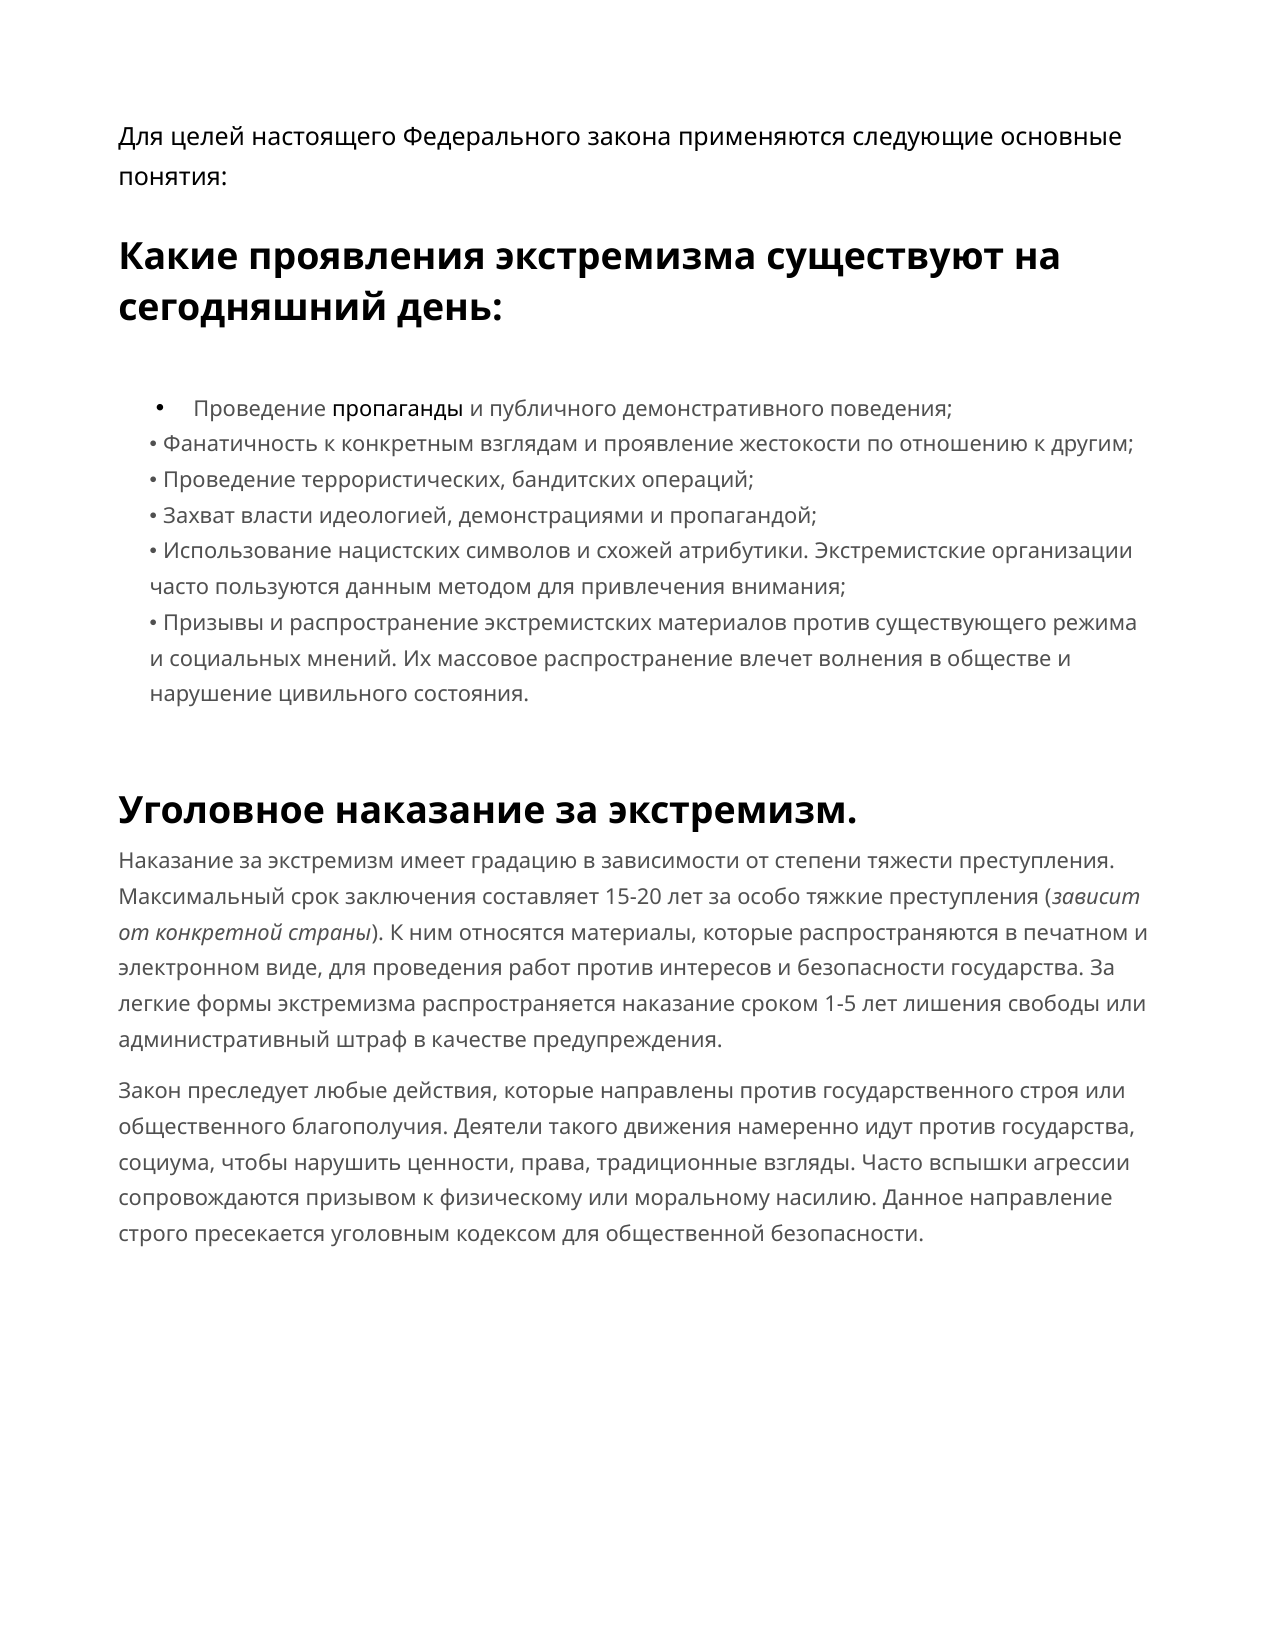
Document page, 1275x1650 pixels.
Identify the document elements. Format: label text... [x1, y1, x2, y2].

list Проведение террористических, бандитских операций; [118, 464, 1157, 494]
list Фанатичность к конкретным взглядам и проявление жестокости по отношению к другим; [118, 428, 1157, 458]
subtitle Уголовное наказание за экстремизм. [118, 783, 1157, 834]
text Для целей настоящего Федерального закона применяются следующие основные понятия: [118, 118, 1157, 193]
text Наказание за экстремизм имеет градацию в зависимости от степени тяжести преступления. Максимальный срок заключения составляет 15-20 лет за особо тяжкие преступления (зависит от конкретной страны). К ним относятся материалы, которые распространяются в печатном и электронном виде, для проведения работ против интересов и безопасности государства. За легкие формы экстремизма распространяется наказание сроком 1-5 лет лишения свободы или административный штраф в качестве предупреждения. [118, 845, 1157, 1053]
list Призывы и распространение экстремистских материалов против существующего режима и социальных мнений. Их массовое распространение влечет волнения в обществе и нарушение цивильного состояния. [118, 607, 1157, 708]
list Использование нацистских символов и схожей атрибутики. Экстремистские организации часто пользуются данным методом для привлечения внимания; [118, 536, 1157, 601]
subtitle Какие проявления экстремизма существуют на сегодняшний день: [118, 229, 1157, 332]
list Проведение пропаганды и публичного демонстративного поведения; [156, 393, 1157, 422]
text Закон преследует любые действия, которые направлены против государственного строя или общественного благополучия. Деятели такого движения намеренно идут против государства, социума, чтобы нарушить ценности, права, традиционные взгляды. Часто вспышки агрессии сопровождаются призывом к физическому или моральному насилию. Данное направление строго пресекается уголовным кодексом для общественной безопасности. [118, 1075, 1157, 1248]
list Захват власти идеологией, демонстрациями и пропагандой; [118, 500, 1157, 529]
